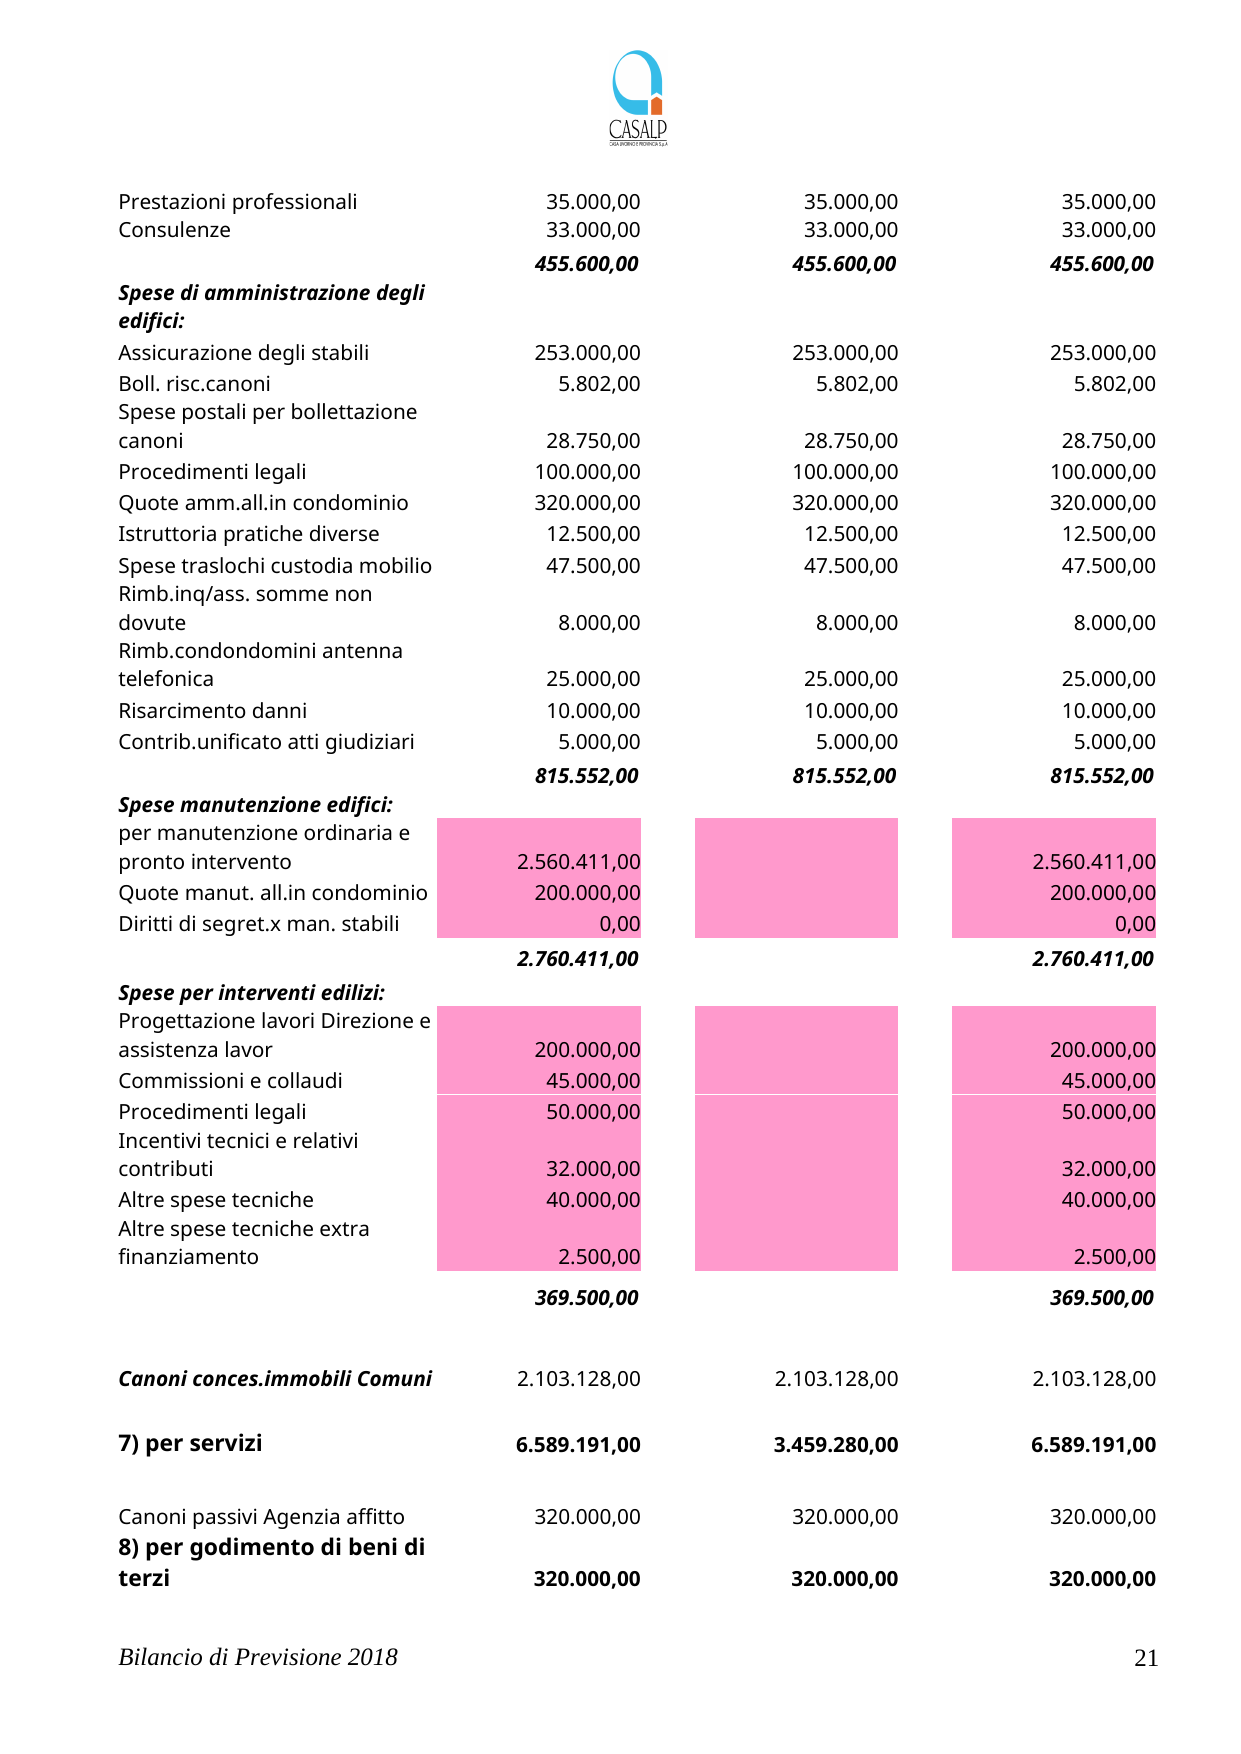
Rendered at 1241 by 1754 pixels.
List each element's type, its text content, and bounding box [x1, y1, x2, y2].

table_cell [641, 215, 694, 244]
table_cell [641, 184, 694, 215]
table_cell [641, 938, 694, 972]
table_cell [952, 1393, 1156, 1421]
table_cell [898, 366, 952, 397]
table_cell 35.000,00 [437, 184, 641, 215]
table_cell 5.000,00 [437, 724, 641, 756]
table_cell [695, 1393, 898, 1421]
table_cell 2.560.411,00 [437, 818, 641, 875]
table_cell 2.760.411,00 [437, 938, 641, 972]
table_cell [641, 724, 694, 756]
table_cell [695, 1006, 898, 1063]
table_cell [641, 454, 694, 486]
table_cell [695, 790, 898, 818]
table_cell [437, 1459, 641, 1499]
table_cell 25.000,00 [952, 636, 1156, 693]
table_cell [641, 1183, 694, 1214]
table_cell Altre spese tecniche extra finanziamento [118, 1214, 437, 1271]
table_cell Procedimenti legali [118, 1095, 437, 1126]
table_cell [898, 486, 952, 517]
table_cell [898, 579, 952, 636]
table_cell 2.500,00 [952, 1214, 1156, 1271]
table_cell 253.000,00 [952, 335, 1156, 366]
table_cell [898, 517, 952, 548]
table_cell 10.000,00 [437, 693, 641, 724]
table_cell [641, 1006, 694, 1063]
table_cell [695, 1459, 898, 1499]
table_cell [898, 724, 952, 756]
table_cell 6.589.191,00 [952, 1421, 1156, 1459]
table_cell [641, 1063, 694, 1094]
table_cell 32.000,00 [952, 1126, 1156, 1183]
table_cell [898, 1459, 952, 1499]
table_cell [695, 818, 898, 875]
table_cell [898, 454, 952, 486]
table_cell [641, 1593, 694, 1631]
table_cell 33.000,00 [437, 215, 641, 244]
table_cell [898, 548, 952, 579]
table_cell [695, 1063, 898, 1094]
table_cell [118, 938, 437, 972]
table_cell 8.000,00 [952, 579, 1156, 636]
table_cell [952, 1459, 1156, 1499]
table_cell Procedimenti legali [118, 454, 437, 486]
table_cell [898, 278, 952, 335]
table_cell [952, 972, 1156, 1006]
table_cell Istruttoria pratiche diverse [118, 517, 437, 548]
table_cell [898, 1183, 952, 1214]
table_cell Commissioni e collaudi [118, 1063, 437, 1094]
table_cell 10.000,00 [695, 693, 898, 724]
table_cell 100.000,00 [695, 454, 898, 486]
table_cell [641, 906, 694, 938]
table_cell 8.000,00 [437, 579, 641, 636]
table_cell [437, 278, 641, 335]
table_cell Quote manut. all.in condominio [118, 875, 437, 906]
table_cell [952, 1593, 1156, 1631]
table_cell [118, 1393, 437, 1421]
table_cell [695, 1183, 898, 1214]
table_cell 369.500,00 [952, 1271, 1156, 1311]
table_cell [118, 1459, 437, 1499]
table_cell [641, 1095, 694, 1126]
table_cell 100.000,00 [952, 454, 1156, 486]
table_cell Contrib.unificato atti giudiziari [118, 724, 437, 756]
table_cell Canoni conces.immobili Comuni [118, 1352, 437, 1393]
table_cell [952, 278, 1156, 335]
table_cell 320.000,00 [437, 1499, 641, 1531]
table_cell 50.000,00 [952, 1095, 1156, 1126]
table_cell [641, 517, 694, 548]
table_cell [898, 1095, 952, 1126]
table_cell 8) per godimento di beni di terzi [118, 1531, 437, 1593]
table_cell [952, 1311, 1156, 1352]
table_cell [898, 1393, 952, 1421]
table_cell [641, 790, 694, 818]
table_cell [898, 818, 952, 875]
table_cell 320.000,00 [952, 1531, 1156, 1593]
table_cell [898, 636, 952, 693]
table_cell Rimb.condondomini antenna telefonica [118, 636, 437, 693]
table_cell [641, 278, 694, 335]
table_cell 12.500,00 [952, 517, 1156, 548]
table_cell 5.802,00 [437, 366, 641, 397]
table_cell 12.500,00 [695, 517, 898, 548]
table_cell [898, 790, 952, 818]
table_cell 33.000,00 [695, 215, 898, 244]
table_cell 2.103.128,00 [952, 1352, 1156, 1393]
table_cell 0,00 [952, 906, 1156, 938]
table_cell [641, 1271, 694, 1311]
table_cell 5.000,00 [952, 724, 1156, 756]
table_cell [641, 1126, 694, 1183]
table_cell Spese manutenzione edifici: [118, 790, 437, 818]
table_cell [898, 1214, 952, 1271]
table_cell 33.000,00 [952, 215, 1156, 244]
table_cell [695, 278, 898, 335]
table_cell [118, 1311, 437, 1352]
table_cell [695, 906, 898, 938]
table_cell [898, 244, 952, 278]
table_cell [898, 756, 952, 790]
table_cell 28.750,00 [695, 398, 898, 454]
table_cell [641, 1531, 694, 1593]
table_cell 455.600,00 [695, 244, 898, 278]
table_cell [695, 1593, 898, 1631]
table_cell [641, 756, 694, 790]
table_cell [437, 1393, 641, 1421]
table_cell 200.000,00 [437, 875, 641, 906]
table_cell [641, 1499, 694, 1531]
table_cell 3.459.280,00 [695, 1421, 898, 1459]
table_cell [898, 1421, 952, 1459]
table_cell Canoni passivi Agenzia affitto [118, 1499, 437, 1531]
table_cell [641, 579, 694, 636]
table_cell [898, 1063, 952, 1094]
table_cell [898, 1126, 952, 1183]
table_cell [898, 938, 952, 972]
table_cell [898, 1499, 952, 1531]
table_cell [437, 790, 641, 818]
table_cell [898, 1006, 952, 1063]
table_cell [952, 790, 1156, 818]
table_cell 8.000,00 [695, 579, 898, 636]
table_cell Altre spese tecniche [118, 1183, 437, 1214]
table_cell 200.000,00 [952, 875, 1156, 906]
table_cell [641, 1421, 694, 1459]
table_cell 200.000,00 [437, 1006, 641, 1063]
table_cell 40.000,00 [437, 1183, 641, 1214]
table_cell 5.000,00 [695, 724, 898, 756]
table_cell 253.000,00 [437, 335, 641, 366]
table_cell 5.802,00 [952, 366, 1156, 397]
table_cell 28.750,00 [437, 398, 641, 454]
table_cell 320.000,00 [695, 1499, 898, 1531]
table_cell [641, 636, 694, 693]
table_cell 25.000,00 [695, 636, 898, 693]
table_cell 6.589.191,00 [437, 1421, 641, 1459]
table_cell [695, 875, 898, 906]
table_cell Boll. risc.canoni [118, 366, 437, 397]
table_cell 40.000,00 [952, 1183, 1156, 1214]
table_cell [695, 1271, 898, 1311]
table_cell 320.000,00 [437, 1531, 641, 1593]
table_cell [898, 1311, 952, 1352]
table_cell Assicurazione degli stabili [118, 335, 437, 366]
table_cell Consulenze [118, 215, 437, 244]
table_cell 369.500,00 [437, 1271, 641, 1311]
table_cell 100.000,00 [437, 454, 641, 486]
table_cell [118, 1271, 437, 1311]
table_cell 35.000,00 [695, 184, 898, 215]
table_cell [898, 398, 952, 454]
table_cell [641, 335, 694, 366]
table_cell [641, 875, 694, 906]
table_cell 28.750,00 [952, 398, 1156, 454]
table_cell [641, 1352, 694, 1393]
table_cell [437, 1311, 641, 1352]
table_cell 25.000,00 [437, 636, 641, 693]
table_cell 5.802,00 [695, 366, 898, 397]
table_cell 200.000,00 [952, 1006, 1156, 1063]
table_cell 320.000,00 [952, 486, 1156, 517]
table_cell 45.000,00 [952, 1063, 1156, 1094]
table_cell 47.500,00 [437, 548, 641, 579]
table_cell [118, 1593, 437, 1631]
table_cell 320.000,00 [952, 1499, 1156, 1531]
table_cell [695, 938, 898, 972]
table_cell [695, 1126, 898, 1183]
table_cell 7) per servizi [118, 1421, 437, 1459]
table_cell 12.500,00 [437, 517, 641, 548]
table_cell [641, 1214, 694, 1271]
table_cell 253.000,00 [695, 335, 898, 366]
table_cell [641, 398, 694, 454]
table_cell [898, 335, 952, 366]
table_cell [898, 906, 952, 938]
table_cell [898, 1593, 952, 1631]
table_cell [898, 1531, 952, 1593]
table_cell [641, 486, 694, 517]
table_cell [118, 756, 437, 790]
table_cell 10.000,00 [952, 693, 1156, 724]
table_cell 455.600,00 [437, 244, 641, 278]
table_cell [118, 244, 437, 278]
table_cell Diritti di segret.x man. stabili [118, 906, 437, 938]
table_cell 2.560.411,00 [952, 818, 1156, 875]
table_cell [641, 693, 694, 724]
table_cell 320.000,00 [437, 486, 641, 517]
table_cell Quote amm.all.in condominio [118, 486, 437, 517]
table_cell 320.000,00 [695, 1531, 898, 1593]
table_cell [437, 1593, 641, 1631]
table_cell 50.000,00 [437, 1095, 641, 1126]
table_cell [695, 1311, 898, 1352]
table_cell Rimb.inq/ass. somme non dovute [118, 579, 437, 636]
table_cell per manutenzione ordinaria e pronto intervento [118, 818, 437, 875]
table_cell [641, 1311, 694, 1352]
table_cell Prestazioni professionali [118, 184, 437, 215]
table_cell 2.760.411,00 [952, 938, 1156, 972]
table_cell [641, 244, 694, 278]
table_cell [695, 1095, 898, 1126]
table_cell 45.000,00 [437, 1063, 641, 1094]
table_cell Spese traslochi custodia mobilio [118, 548, 437, 579]
table_cell [898, 972, 952, 1006]
table_cell [898, 215, 952, 244]
table_cell [641, 1393, 694, 1421]
table_cell [898, 184, 952, 215]
table_cell Progettazione lavori Direzione e assistenza lavor [118, 1006, 437, 1063]
table_cell [695, 972, 898, 1006]
table_cell 2.500,00 [437, 1214, 641, 1271]
table_cell [437, 972, 641, 1006]
table_cell [641, 548, 694, 579]
table_cell 455.600,00 [952, 244, 1156, 278]
table_cell 815.552,00 [952, 756, 1156, 790]
table_cell [641, 366, 694, 397]
table_cell Risarcimento danni [118, 693, 437, 724]
table_cell Incentivi tecnici e relativi contributi [118, 1126, 437, 1183]
table_cell Spese per interventi edilizi: [118, 972, 437, 1006]
table_cell 2.103.128,00 [437, 1352, 641, 1393]
table_cell Spese di amministrazione degli edifici: [118, 278, 437, 335]
table_cell [898, 1271, 952, 1311]
table_cell 2.103.128,00 [695, 1352, 898, 1393]
table_cell 815.552,00 [695, 756, 898, 790]
table_cell 47.500,00 [695, 548, 898, 579]
table_cell 320.000,00 [695, 486, 898, 517]
table_cell [641, 972, 694, 1006]
table_cell 32.000,00 [437, 1126, 641, 1183]
table_cell [641, 1459, 694, 1499]
table_cell 815.552,00 [437, 756, 641, 790]
table_cell Spese postali per bollettazione canoni [118, 398, 437, 454]
table_cell [898, 875, 952, 906]
table_cell [641, 818, 694, 875]
table_cell 47.500,00 [952, 548, 1156, 579]
table_cell [898, 1352, 952, 1393]
table_cell 0,00 [437, 906, 641, 938]
table_cell 35.000,00 [952, 184, 1156, 215]
table_cell [695, 1214, 898, 1271]
table_cell [898, 693, 952, 724]
